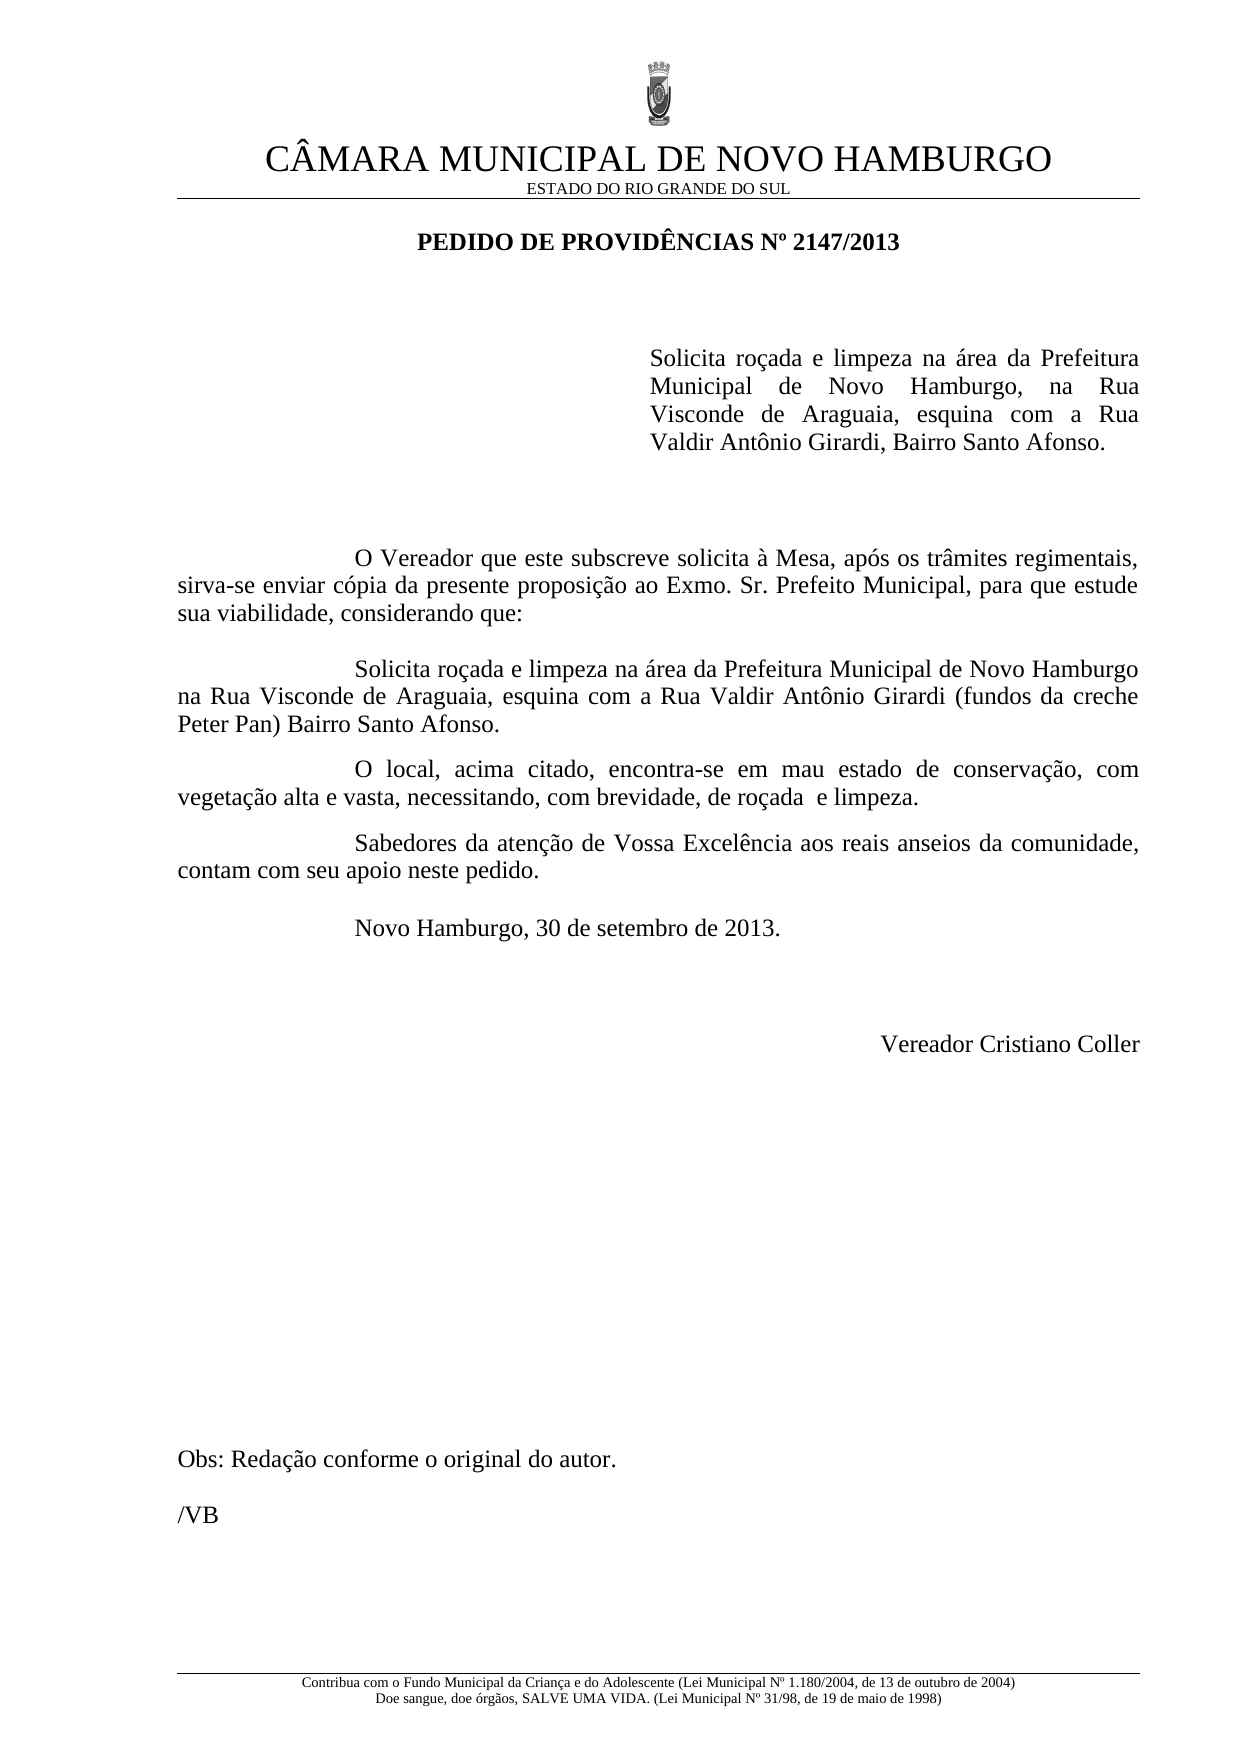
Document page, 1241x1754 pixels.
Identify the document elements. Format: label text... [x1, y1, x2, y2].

text Sabedores da atenção de Vossa Excelência aos reais anseios da comunidade, contam com seu apoio neste pedido. [177, 829, 1140, 884]
text PEDIDO DE PROVIDÊNCIAS Nº 2147/2013 [177, 228, 1140, 256]
text Obs: Redação conforme o original do autor. [177, 1446, 1140, 1473]
text O local, acima citado, encontra-se em mau estado de conservação, com vegetação alta e vasta, necessitando, com brevidade, de roçada e limpeza. [177, 756, 1140, 811]
text Solicita roçada e limpeza na área da Prefeitura Municipal de Novo Hamburgo na Rua Visconde de Araguaia, esquina com a Rua Valdir Antônio Girardi (fundos da creche Peter Pan) Bairro Santo Afonso. [177, 655, 1140, 738]
text Solicita roçada e limpeza na área da Prefeitura Municipal de Novo Hamburgo, na Rua Visconde de Araguaia, esquina com a Rua Valdir Antônio Girardi, Bairro Santo Afonso. [649, 344, 1140, 455]
text /VB [177, 1501, 1140, 1529]
text Novo Hamburgo, 30 de setembro de 2013. [177, 914, 1140, 941]
text Vereador Cristiano Coller [177, 1030, 1140, 1058]
text O Vereador que este subscreve solicita à Mesa, após os trâmites regimentais, sirva-se enviar cópia da presente proposição ao Exmo. Sr. Prefeito Municipal, para que estude sua viabilidade, considerando que: [177, 544, 1140, 627]
